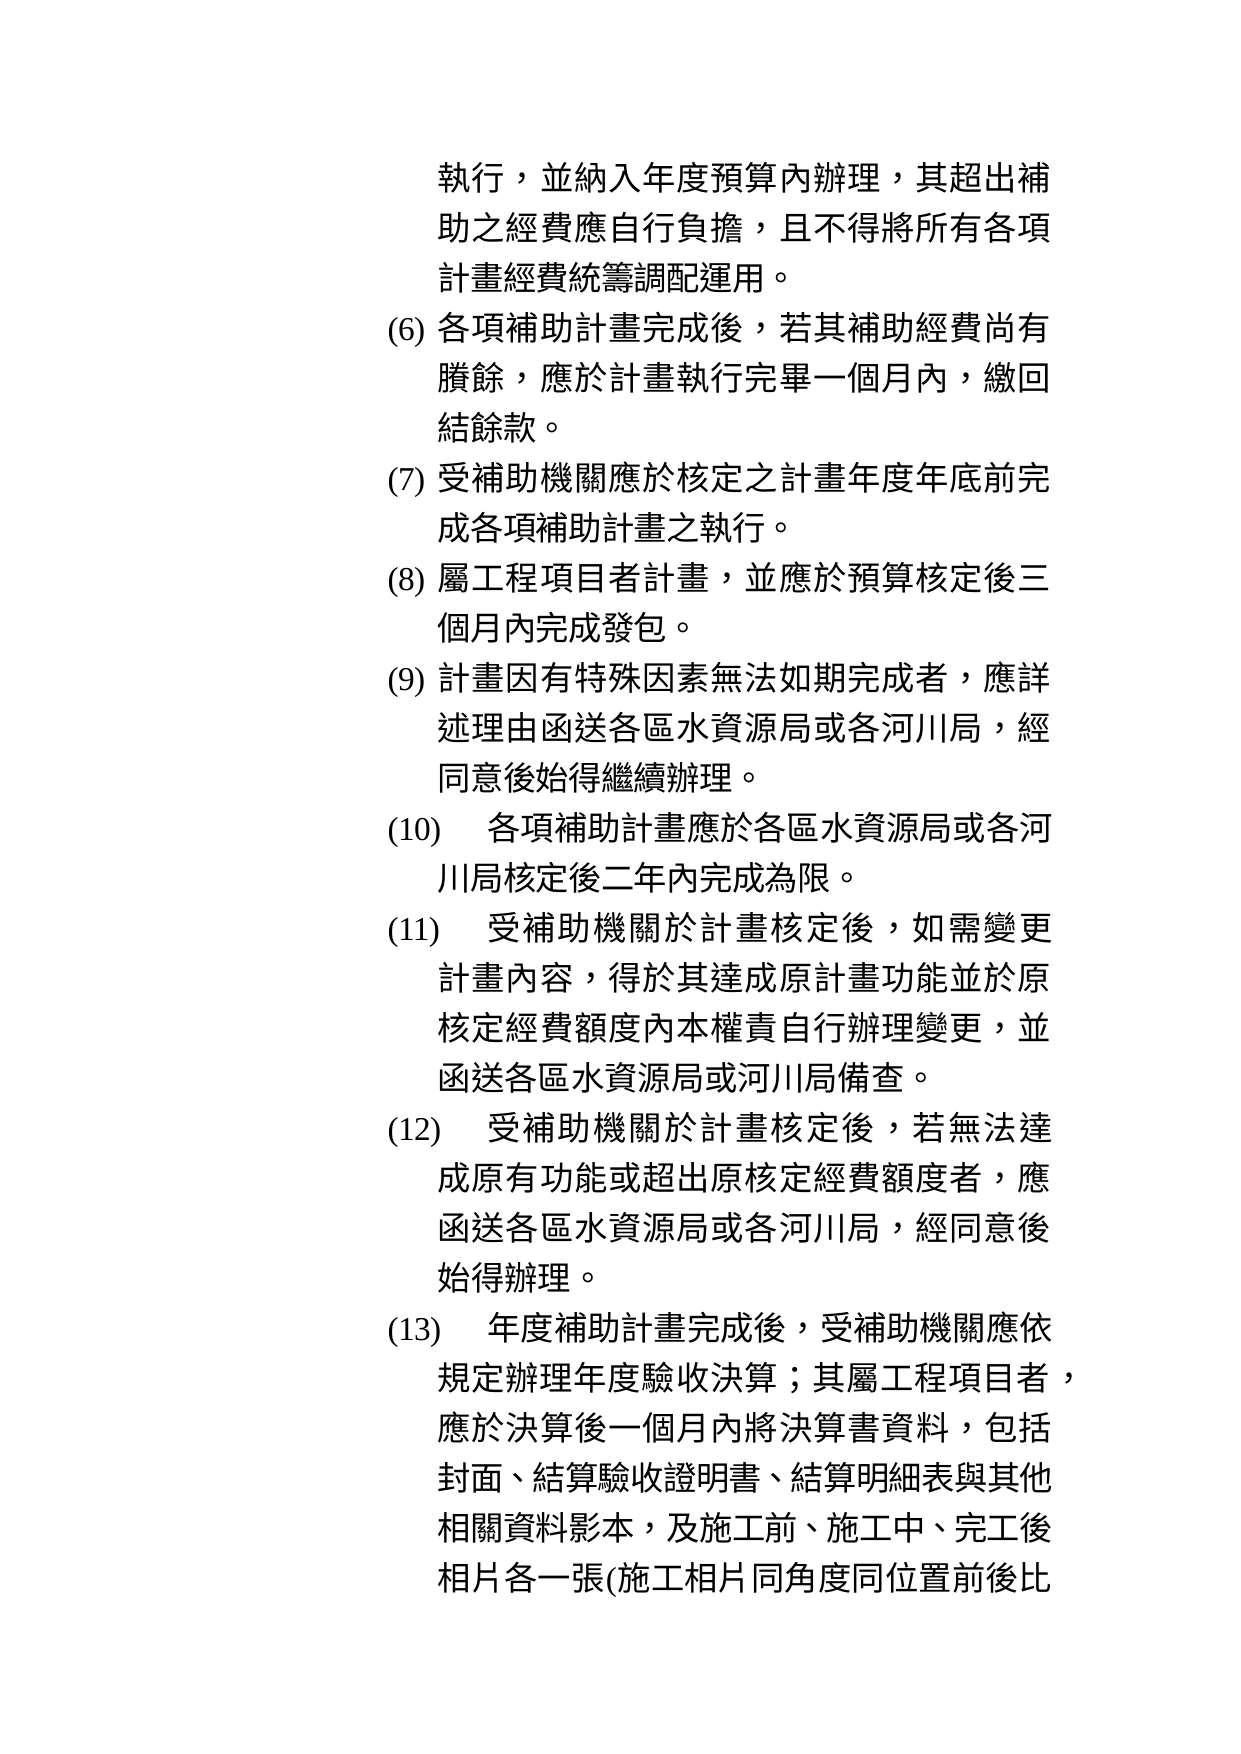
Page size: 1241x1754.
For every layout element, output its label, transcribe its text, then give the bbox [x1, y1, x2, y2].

list 各項補助計畫完成後，若其補助經費尚有賸餘，應於計畫執行完畢一個月內，繳回結餘款。 [387, 300, 1053, 450]
list 年度補助計畫完成後，受補助機關應依規定辦理年度驗收決算；其屬工程項目者，應於決算後一個月內將決算書資料，包括封面、結算驗收證明書、結算明細表與其他相關資料影本，及施工前、施工中、完工後相片各一張(施工相片同角度同位置前後比對)與決算明細表，函送各區水資源局或各河川局；非屬工程項目者，受補助機關應將執行成果報告書函送各區水資源局或各河川局備查。 [387, 1300, 1053, 1600]
list 屬工程項目者計畫，並應於預算核定後三個月內完成發包。 [387, 550, 1053, 650]
list 各項補助計畫應於各區水資源局或各河川局核定後二年內完成為限。 [387, 800, 1053, 900]
list 計畫因有特殊因素無法如期完成者，應詳述理由函送各區水資源局或各河川局，經同意後始得繼續辦理。 [387, 650, 1053, 800]
list 受補助機關應於核定之計畫年度年底前完成各項補助計畫之執行。 [387, 450, 1053, 550]
list 受補助機關於計畫核定後，如需變更計畫內容，得於其達成原計畫功能並於原核定經費額度內本權責自行辦理變更，並函送各區水資源局或河川局備查。 [387, 900, 1053, 1100]
list 受補助機關於計畫核定後，若無法達成原有功能或超出原核定經費額度者，應函送各區水資源局或各河川局，經同意後始得辦理。 [387, 1100, 1053, 1300]
list 執行，並納入年度預算內辦理，其超出補助之經費應自行負擔，且不得將所有各項計畫經費統籌調配運用。 [387, 150, 1053, 300]
